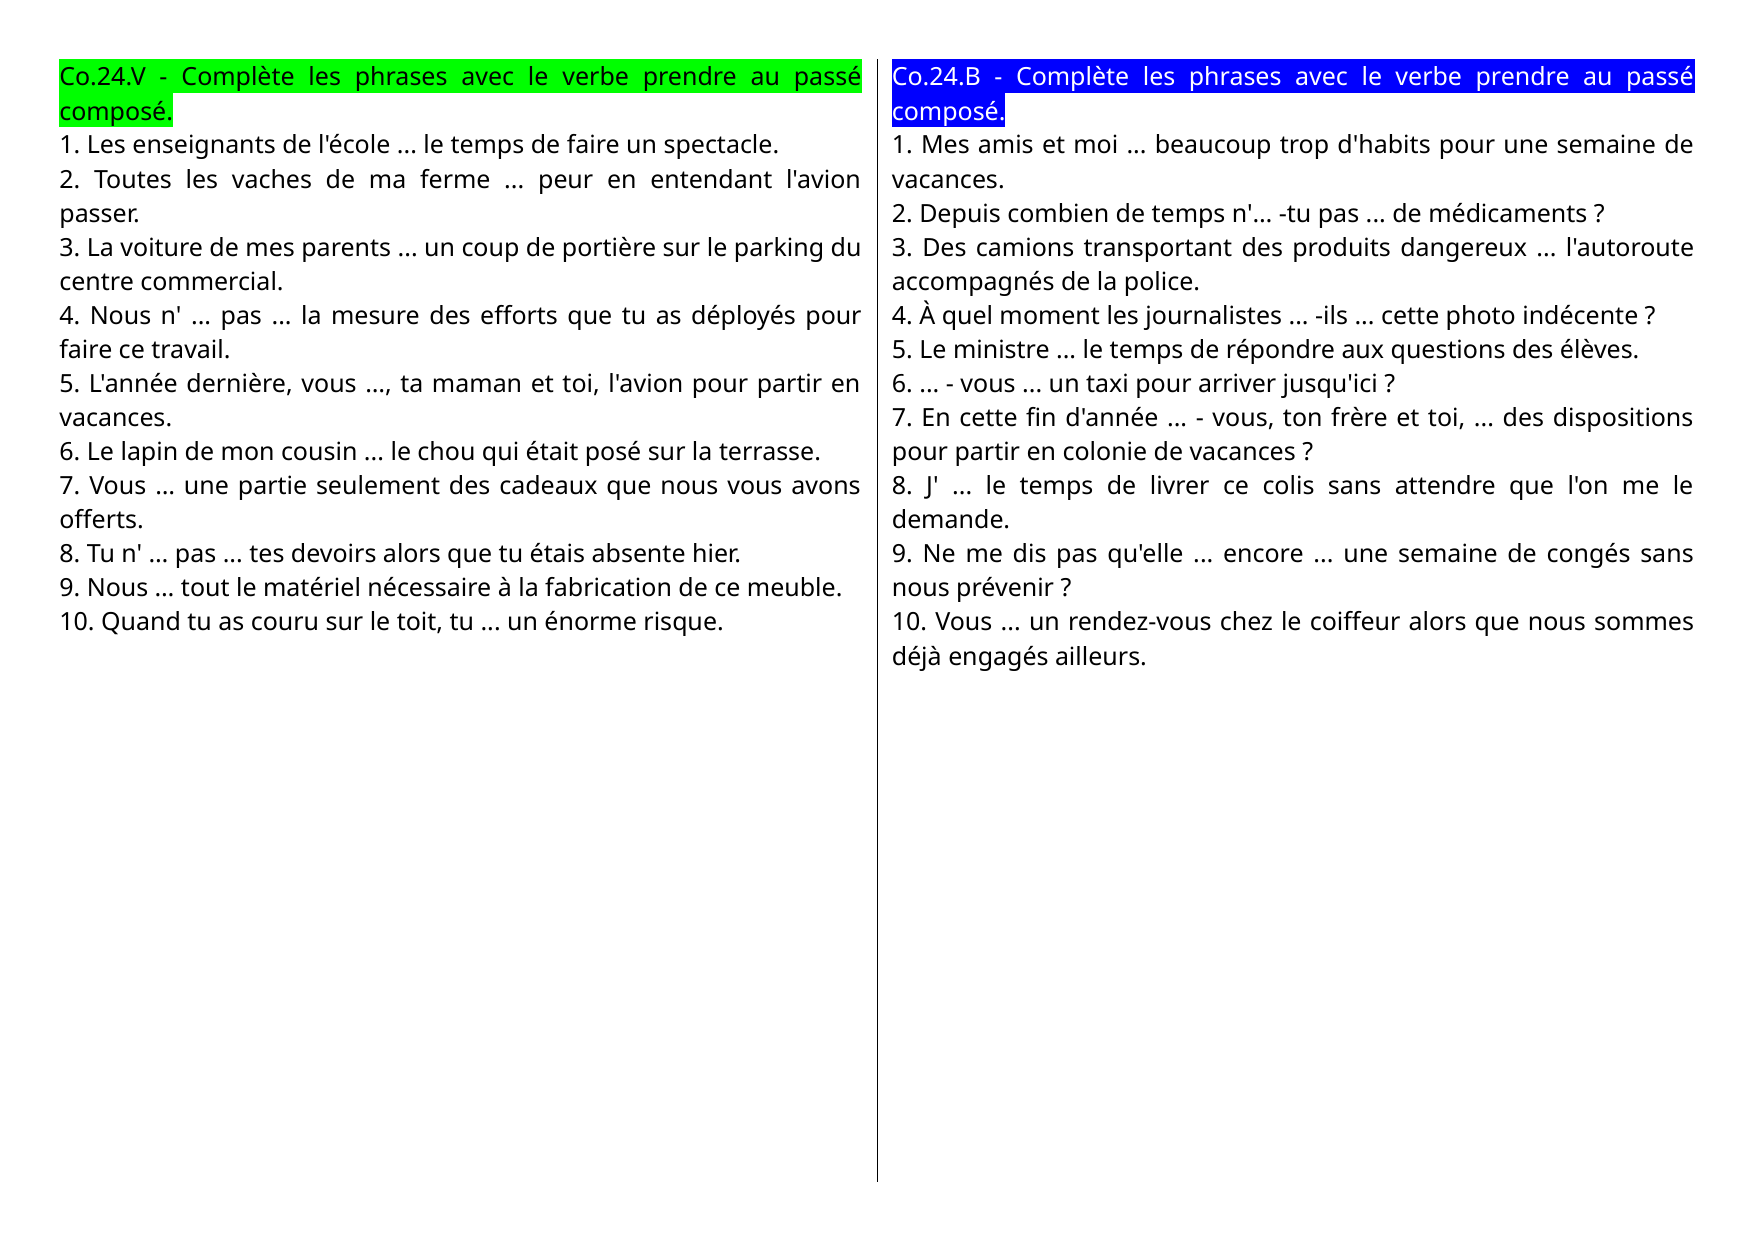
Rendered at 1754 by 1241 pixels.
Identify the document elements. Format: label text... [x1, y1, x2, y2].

text 9. Ne me dis pas qu'elle ... encore ... une semaine de congés sans nous prévenir ? [892, 536, 1695, 604]
text 5. Le ministre ... le temps de répondre aux questions des élèves. [892, 332, 1695, 366]
text 4. À quel moment les journalistes ... -ils ... cette photo indécente ? [892, 297, 1695, 332]
text 1. Les enseignants de l'école ... le temps de faire un spectacle. [59, 127, 862, 161]
text 7. En cette fin d'année ... - vous, ton frère et toi, ... des dispositions pour partir en colonie de vacances ? [892, 400, 1695, 468]
text 10. Vous ... un rendez-vous chez le coiffeur alors que nous sommes déjà engagés ailleurs. [892, 604, 1695, 672]
text 10. Quand tu as couru sur le toit, tu ... un énorme risque. [59, 604, 862, 638]
text 6. Le lapin de mon cousin ... le chou qui était posé sur la terrasse. [59, 434, 862, 468]
text 1. Mes amis et moi ... beaucoup trop d'habits pour une semaine de vacances. [892, 127, 1695, 195]
text 4. Nous n' ... pas ... la mesure des efforts que tu as déployés pour faire ce travail. [59, 297, 862, 366]
text 9. Nous … tout le matériel nécessaire à la fabrication de ce meuble. [59, 570, 862, 604]
text 3. La voiture de mes parents ... un coup de portière sur le parking du centre commercial. [59, 229, 862, 297]
text Co.24.B - Complète les phrases avec le verbe prendre au passé composé. [892, 59, 1695, 127]
text 7. Vous … une partie seulement des cadeaux que nous vous avons offerts. [59, 468, 862, 536]
text Co.24.V - Complète les phrases avec le verbe prendre au passé composé. [59, 59, 862, 127]
text 3. Des camions transportant des produits dangereux ... l'autoroute accompagnés de la police. [892, 229, 1695, 297]
text 5. L'année dernière, vous …, ta maman et toi, l'avion pour partir en vacances. [59, 366, 862, 434]
text 2. Toutes les vaches de ma ferme ... peur en entendant l'avion passer. [59, 161, 862, 229]
text 8. Tu n' … pas ... tes devoirs alors que tu étais absente hier. [59, 536, 862, 570]
text 2. Depuis combien de temps n'… -tu pas ... de médicaments ? [892, 195, 1695, 229]
text 8. J' ... le temps de livrer ce colis sans attendre que l'on me le demande. [892, 468, 1695, 536]
text 6. ... - vous ... un taxi pour arriver jusqu'ici ? [892, 366, 1695, 400]
